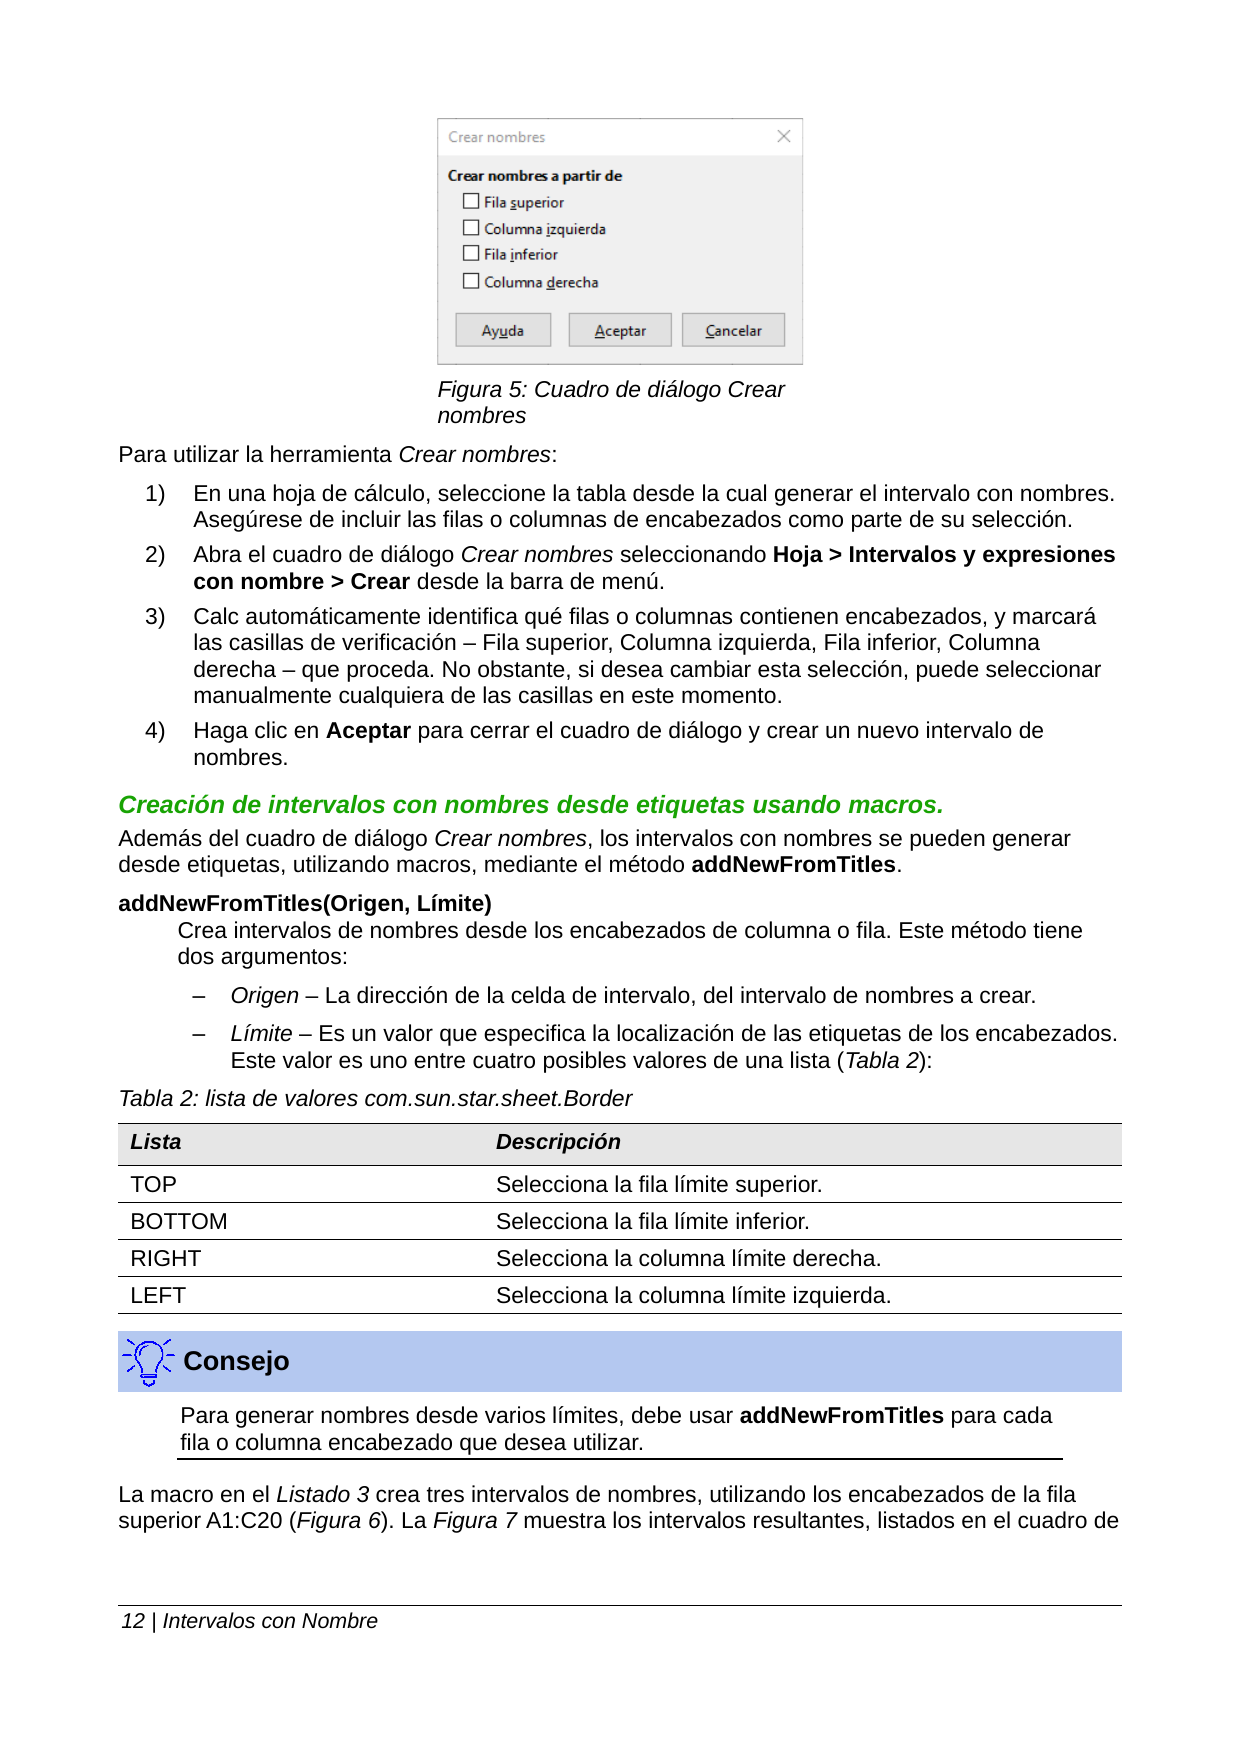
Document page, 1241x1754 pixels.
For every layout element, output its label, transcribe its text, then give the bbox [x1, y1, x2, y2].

subtitle Creación de intervalos con nombres desde etiquetas usando macros. [118, 790, 1122, 819]
list Haga clic en Aceptar para cerrar el cuadro de diálogo y crear un nuevo intervalo de nombres. [165, 717, 1122, 770]
text Para utilizar la herramienta Crear nombres: [118, 441, 1122, 467]
table_cell Selecciona la fila límite superior. [484, 1166, 1122, 1202]
table_cell TOP [118, 1166, 484, 1202]
table_header Lista [118, 1124, 484, 1165]
table_cell RIGHT [118, 1240, 484, 1276]
list Calc automáticamente identifica qué filas o columnas contienen encabezados, y marcará las casillas de verificación – Fila superior, Columna izquierda, Fila inferior, Columna derecha – que proceda. No obstante, si desea cambiar esta selección, puede seleccionar manualmente cualquiera de las casillas en este momento. [165, 603, 1122, 708]
table_cell Selecciona la columna límite derecha. [484, 1240, 1122, 1276]
text Además del cuadro de diálogo Crear nombres, los intervalos con nombres se pueden generar desde etiquetas, utilizando macros, mediante el método addNewFromTitles. [118, 825, 1122, 878]
text Tabla 2: lista de valores com.sun.star.sheet.Border [118, 1085, 1122, 1111]
text La macro en el Listado 3 crea tres intervalos de nombres, utilizando los encabezados de la fila superior A1:C20 (Figura 6). La Figura 7 muestra los intervalos resultantes, listados en el cuadro de [118, 1481, 1122, 1534]
subtitle Consejo [118, 1331, 1122, 1392]
picture [119, 1331, 179, 1391]
text Figura 5: Cuadro de diálogo Crear nombres [437, 376, 803, 429]
text Para generar nombres desde varios límites, debe usar addNewFromTitles para cada fila o columna encabezado que desea utilizar. [177, 1399, 1063, 1458]
text addNewFromTitles(Origen, Límite) [118, 890, 1122, 917]
list En una hoja de cálculo, seleccione la tabla desde la cual generar el intervalo con nombres. Asegúrese de incluir las filas o columnas de encabezados como parte de su selección. [165, 480, 1122, 532]
table_header Descripción [484, 1124, 1122, 1165]
list Límite – Es un valor que especifica la localización de las etiquetas de los encabezados. Este valor es uno entre cuatro posibles valores de una lista (Tabla 2): [192, 1020, 1122, 1073]
text Crea intervalos de nombres desde los encabezados de columna o fila. Este método tiene dos argumentos: [177, 917, 1122, 969]
list Origen – La dirección de la celda de intervalo, del intervalo de nombres a crear. [192, 982, 1122, 1008]
list Abra el cuadro de diálogo Crear nombres seleccionando Hoja > Intervalos y expresiones con nombre > Crear desde la barra de menú. [165, 541, 1122, 594]
table_cell LEFT [118, 1277, 484, 1312]
table_cell Selecciona la fila límite inferior. [484, 1203, 1122, 1239]
table_cell Selecciona la columna límite izquierda. [484, 1277, 1122, 1312]
table_cell BOTTOM [118, 1203, 484, 1239]
picture [437, 118, 804, 365]
